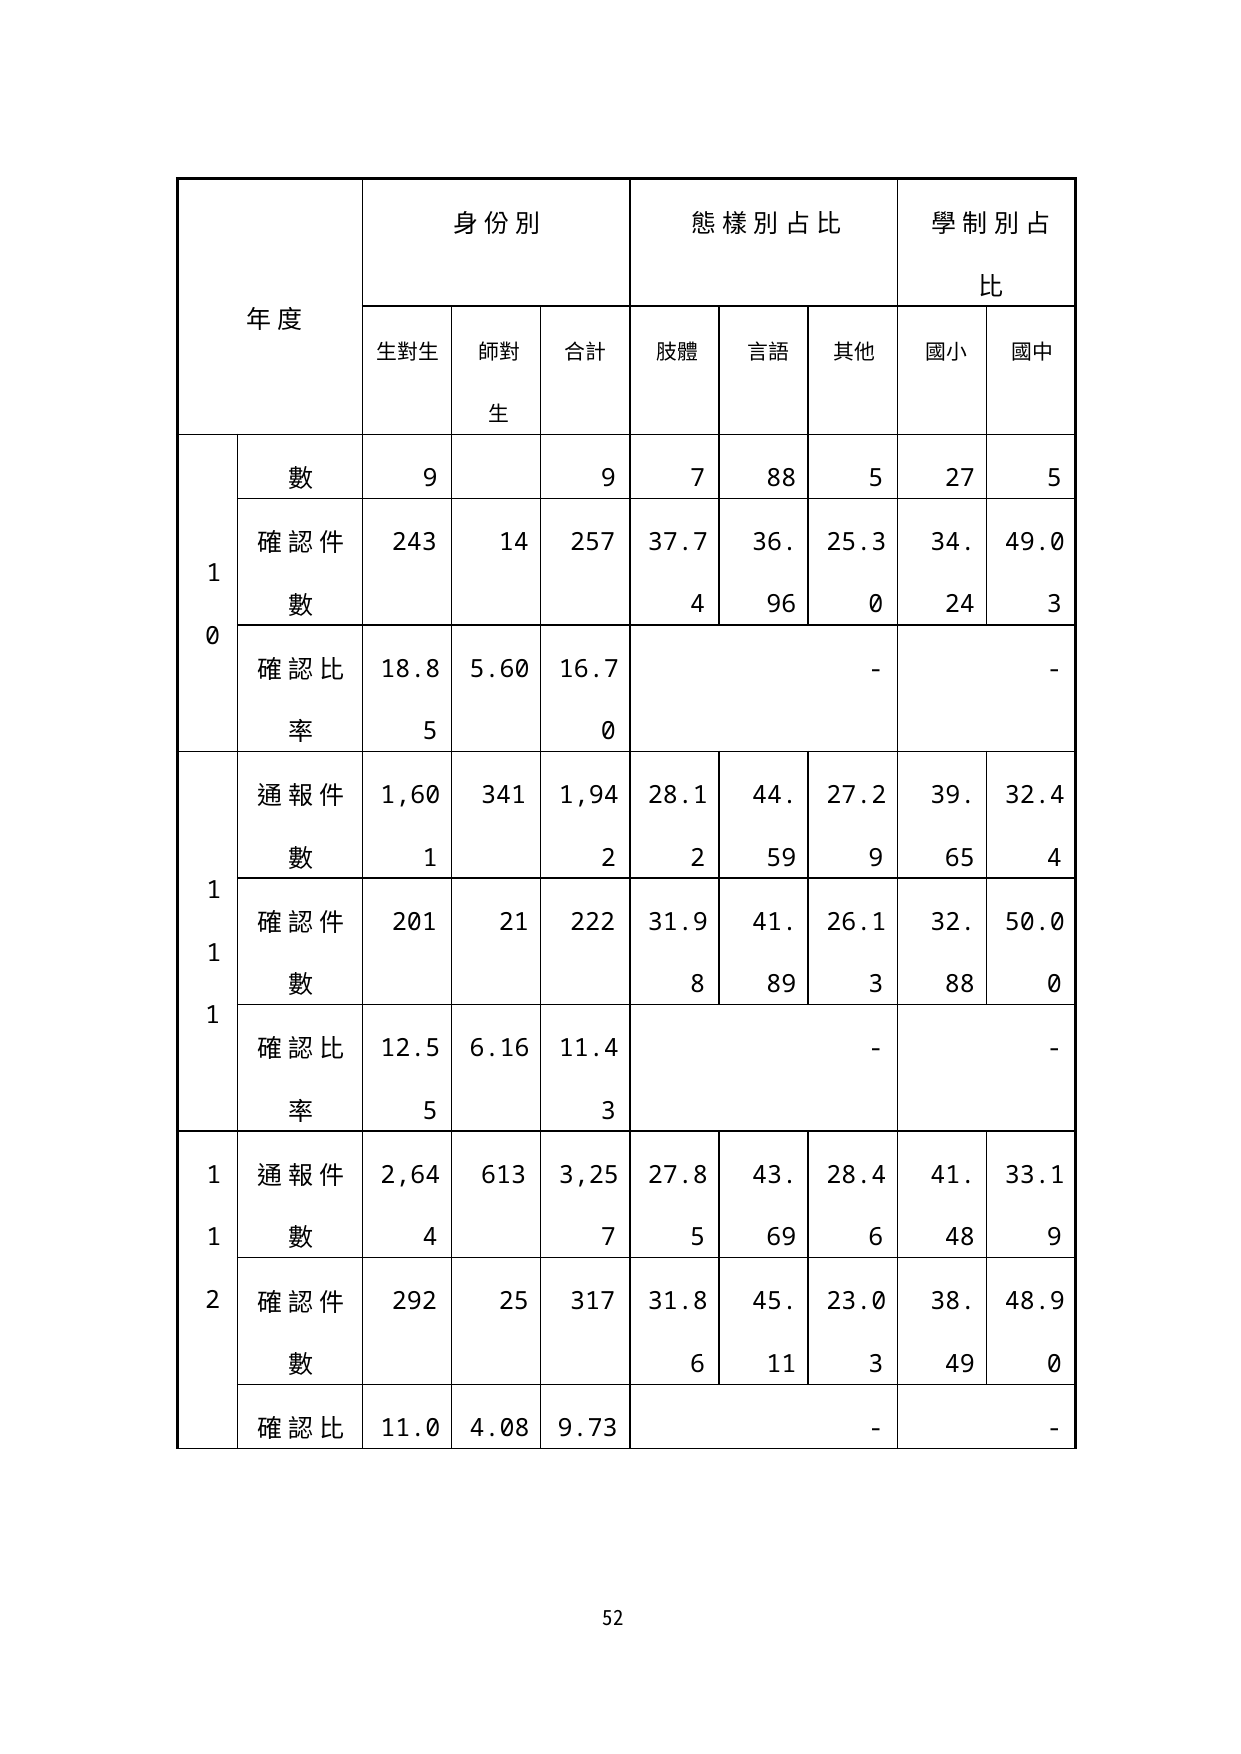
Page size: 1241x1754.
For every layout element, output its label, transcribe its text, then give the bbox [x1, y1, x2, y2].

table_cell 數 [238, 435, 362, 497]
table_cell 33.19 [987, 1132, 1074, 1257]
table_cell - [631, 1005, 897, 1130]
table_cell 36.96 [720, 499, 807, 624]
table_cell 21 [452, 879, 540, 1004]
table_cell 26.13 [809, 879, 897, 1004]
table_cell 31.86 [631, 1258, 718, 1383]
table_cell 25.30 [809, 499, 897, 624]
table_cell 613 [452, 1132, 540, 1257]
table_cell 41.89 [720, 879, 807, 1004]
table_header 學制別占比 [898, 180, 1074, 305]
table_header 態樣別占比 [631, 180, 897, 305]
table_cell 45.11 [720, 1258, 807, 1383]
table_cell 243 [363, 499, 451, 624]
table_cell 言語 [720, 307, 807, 433]
table_cell 43.69 [720, 1132, 807, 1257]
table_cell 4.08 [452, 1385, 540, 1447]
table_cell 確認比 [238, 1385, 362, 1447]
table_cell 12.55 [363, 1005, 451, 1130]
table_cell - [631, 626, 897, 751]
table_cell 9 [541, 435, 629, 497]
table_cell - [898, 1005, 1074, 1130]
table_cell 6.16 [452, 1005, 540, 1130]
table_cell 國小 [898, 307, 986, 433]
table_cell 23.03 [809, 1258, 897, 1383]
table_cell 34.24 [898, 499, 986, 624]
table_cell 48.90 [987, 1258, 1074, 1383]
table_cell 31.98 [631, 879, 718, 1004]
table_cell 28.46 [809, 1132, 897, 1257]
table_cell 肢體 [631, 307, 718, 433]
table_cell 16.70 [541, 626, 629, 751]
table_cell 確認件數 [238, 499, 362, 624]
table_cell - [631, 1385, 897, 1447]
table_cell 18.85 [363, 626, 451, 751]
table_cell 2,644 [363, 1132, 451, 1257]
table_cell 27.85 [631, 1132, 718, 1257]
table_cell 50.00 [987, 879, 1074, 1004]
table_cell 111 [179, 752, 237, 1130]
table_cell 其他 [809, 307, 897, 433]
table_cell 10 [179, 435, 237, 751]
table_cell 317 [541, 1258, 629, 1383]
table_cell 14 [452, 499, 540, 624]
table_cell 7 [631, 435, 718, 497]
table_cell 生對生 [363, 307, 451, 433]
table_cell 201 [363, 879, 451, 1004]
table_cell - [898, 1385, 1074, 1447]
table_cell 88 [720, 435, 807, 497]
table_cell 3,257 [541, 1132, 629, 1257]
table_cell 28.12 [631, 752, 718, 877]
table_cell 確認件數 [238, 879, 362, 1004]
table_cell 合計 [541, 307, 629, 433]
table_cell 9 [363, 435, 451, 497]
table_cell 41.48 [898, 1132, 986, 1257]
table_cell 32.44 [987, 752, 1074, 877]
table_cell 9.73 [541, 1385, 629, 1447]
table_cell 確認件數 [238, 1258, 362, 1383]
table_cell 通報件數 [238, 1132, 362, 1257]
table_cell 292 [363, 1258, 451, 1383]
table_cell - [898, 626, 1074, 751]
table_cell 44.59 [720, 752, 807, 877]
table_cell 25 [452, 1258, 540, 1383]
table_cell 1,601 [363, 752, 451, 877]
table_cell 32.88 [898, 879, 986, 1004]
table_cell 國中 [987, 307, 1074, 433]
table_cell 5.60 [452, 626, 540, 751]
table_cell 27.29 [809, 752, 897, 877]
table_header 身份別 [363, 180, 629, 305]
table_cell 確認比率 [238, 1005, 362, 1130]
table_cell 27 [898, 435, 986, 497]
table_cell 11.43 [541, 1005, 629, 1130]
table_cell 112 [179, 1132, 237, 1447]
table_cell 341 [452, 752, 540, 877]
table_cell 通報件數 [238, 752, 362, 877]
table_cell 49.03 [987, 499, 1074, 624]
table_cell 39.65 [898, 752, 986, 877]
table_cell 37.74 [631, 499, 718, 624]
table_cell 257 [541, 499, 629, 624]
table_cell 5 [809, 435, 897, 497]
table_cell 222 [541, 879, 629, 1004]
table_cell 確認比率 [238, 626, 362, 751]
table_cell 5 [987, 435, 1074, 497]
table_cell 38.49 [898, 1258, 986, 1383]
table_header 年度 [179, 180, 362, 433]
table_cell 1,942 [541, 752, 629, 877]
table_cell [452, 435, 540, 497]
table_cell 師對生 [452, 307, 540, 433]
table_cell 11.0 [363, 1385, 451, 1447]
